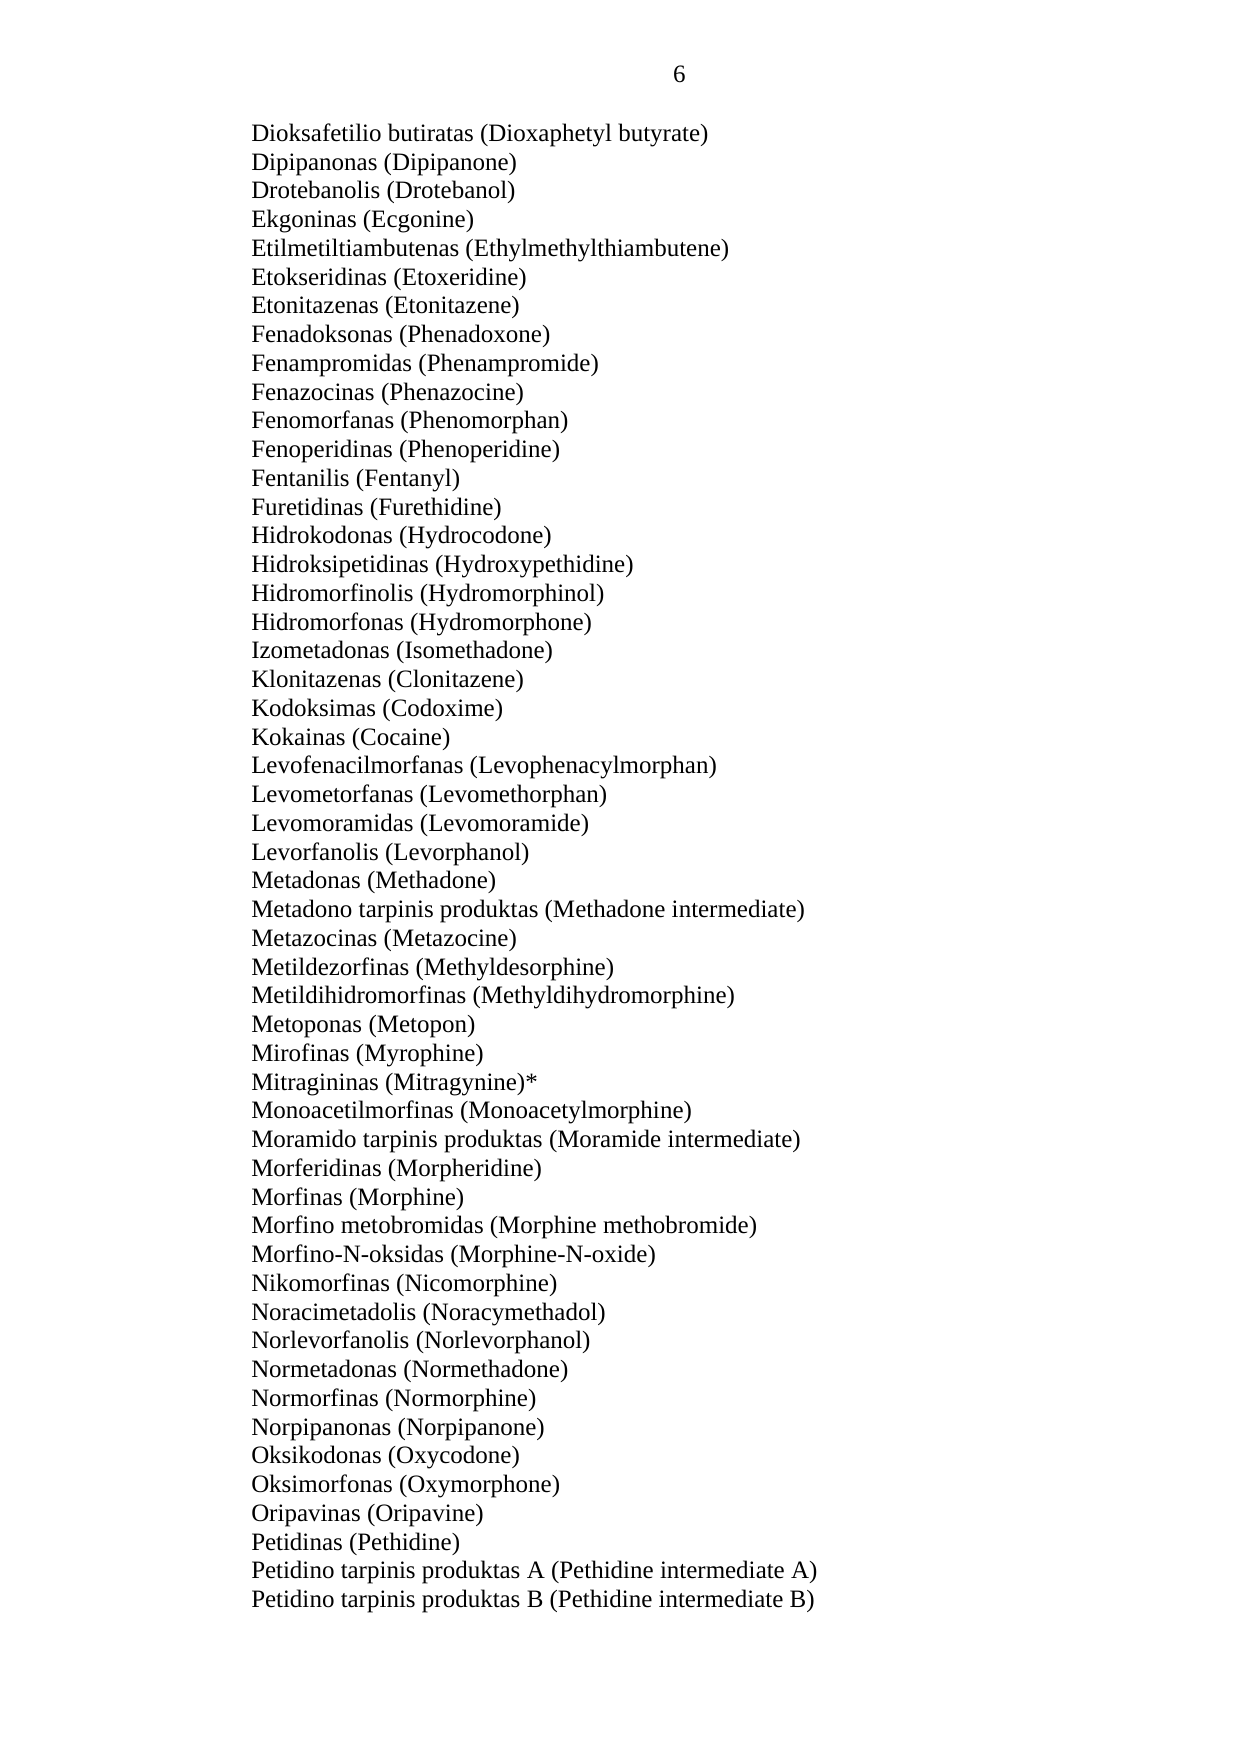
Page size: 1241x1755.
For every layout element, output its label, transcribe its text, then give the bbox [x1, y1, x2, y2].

text Etokseridinas (Etoxeridine) [177, 262, 1181, 291]
text Monoacetilmorfinas (Monoacetylmorphine) [177, 1096, 1181, 1124]
text Hidromorfonas (Hydromorphone) [177, 607, 1181, 636]
text Levometorfanas (Levomethorphan) [177, 779, 1181, 808]
text Oksikodonas (Oxycodone) [177, 1441, 1181, 1469]
text Morferidinas (Morpheridine) [177, 1153, 1181, 1182]
text Metoponas (Metopon) [177, 1009, 1181, 1038]
text Morfinas (Morphine) [177, 1182, 1181, 1211]
text Mirofinas (Myrophine) [177, 1038, 1181, 1067]
text Kodoksimas (Codoxime) [177, 693, 1181, 722]
text Hidrokodonas (Hydrocodone) [177, 521, 1181, 549]
text Fenadoksonas (Phenadoxone) [177, 319, 1181, 348]
text Etonitazenas (Etonitazene) [177, 291, 1181, 319]
text Moramido tarpinis produktas (Moramide intermediate) [177, 1124, 1181, 1153]
text Levomoramidas (Levomoramide) [177, 808, 1181, 837]
text Normorfinas (Normorphine) [177, 1383, 1181, 1412]
text Klonitazenas (Clonitazene) [177, 664, 1181, 693]
text Norlevorfanolis (Norlevorphanol) [177, 1326, 1181, 1354]
text Fenampromidas (Phenampromide) [177, 348, 1181, 377]
text Norpipanonas (Norpipanone) [177, 1412, 1181, 1441]
text Metazocinas (Metazocine) [177, 923, 1181, 952]
text Petidino tarpinis produktas B (Pethidine intermediate B) [177, 1584, 1181, 1613]
text Hidroksipetidinas (Hydroxypethidine) [177, 549, 1181, 578]
text Metadono tarpinis produktas (Methadone intermediate) [177, 894, 1181, 923]
text Metildezorfinas (Methyldesorphine) [177, 952, 1181, 981]
text Metadonas (Methadone) [177, 866, 1181, 894]
text Drotebanolis (Drotebanol) [177, 176, 1181, 204]
text Levofenacilmorfanas (Levophenacylmorphan) [177, 751, 1181, 779]
text Dioksafetilio butiratas (Dioxaphetyl butyrate) [177, 118, 1181, 147]
text Fentanilis (Fentanyl) [177, 463, 1181, 492]
text Fenoperidinas (Phenoperidine) [177, 434, 1181, 463]
text Petidino tarpinis produktas A (Pethidine intermediate A) [177, 1556, 1181, 1584]
text Oksimorfonas (Oxymorphone) [177, 1469, 1181, 1498]
text Normetadonas (Normethadone) [177, 1354, 1181, 1383]
text Ekgoninas (Ecgonine) [177, 204, 1181, 233]
text Kokainas (Cocaine) [177, 722, 1181, 751]
text Furetidinas (Furethidine) [177, 492, 1181, 521]
text Fenomorfanas (Phenomorphan) [177, 406, 1181, 434]
text Metildihidromorfinas (Methyldihydromorphine) [177, 981, 1181, 1009]
text Levorfanolis (Levorphanol) [177, 837, 1181, 866]
text Fenazocinas (Phenazocine) [177, 377, 1181, 406]
text Izometadonas (Isomethadone) [177, 636, 1181, 664]
text Mitragininas (Mitragynine)* [177, 1067, 1181, 1096]
text Hidromorfinolis (Hydromorphinol) [177, 578, 1181, 607]
text Dipipanonas (Dipipanone) [177, 147, 1181, 176]
text Morfino-N-oksidas (Morphine-N-oxide) [177, 1239, 1181, 1268]
text Morfino metobromidas (Morphine methobromide) [177, 1211, 1181, 1239]
text Nikomorfinas (Nicomorphine) [177, 1268, 1181, 1297]
text Etilmetiltiambutenas (Ethylmethylthiambutene) [177, 233, 1181, 262]
text Oripavinas (Oripavine) [177, 1498, 1181, 1527]
text Noracimetadolis (Noracymethadol) [177, 1297, 1181, 1326]
text Petidinas (Pethidine) [177, 1527, 1181, 1556]
